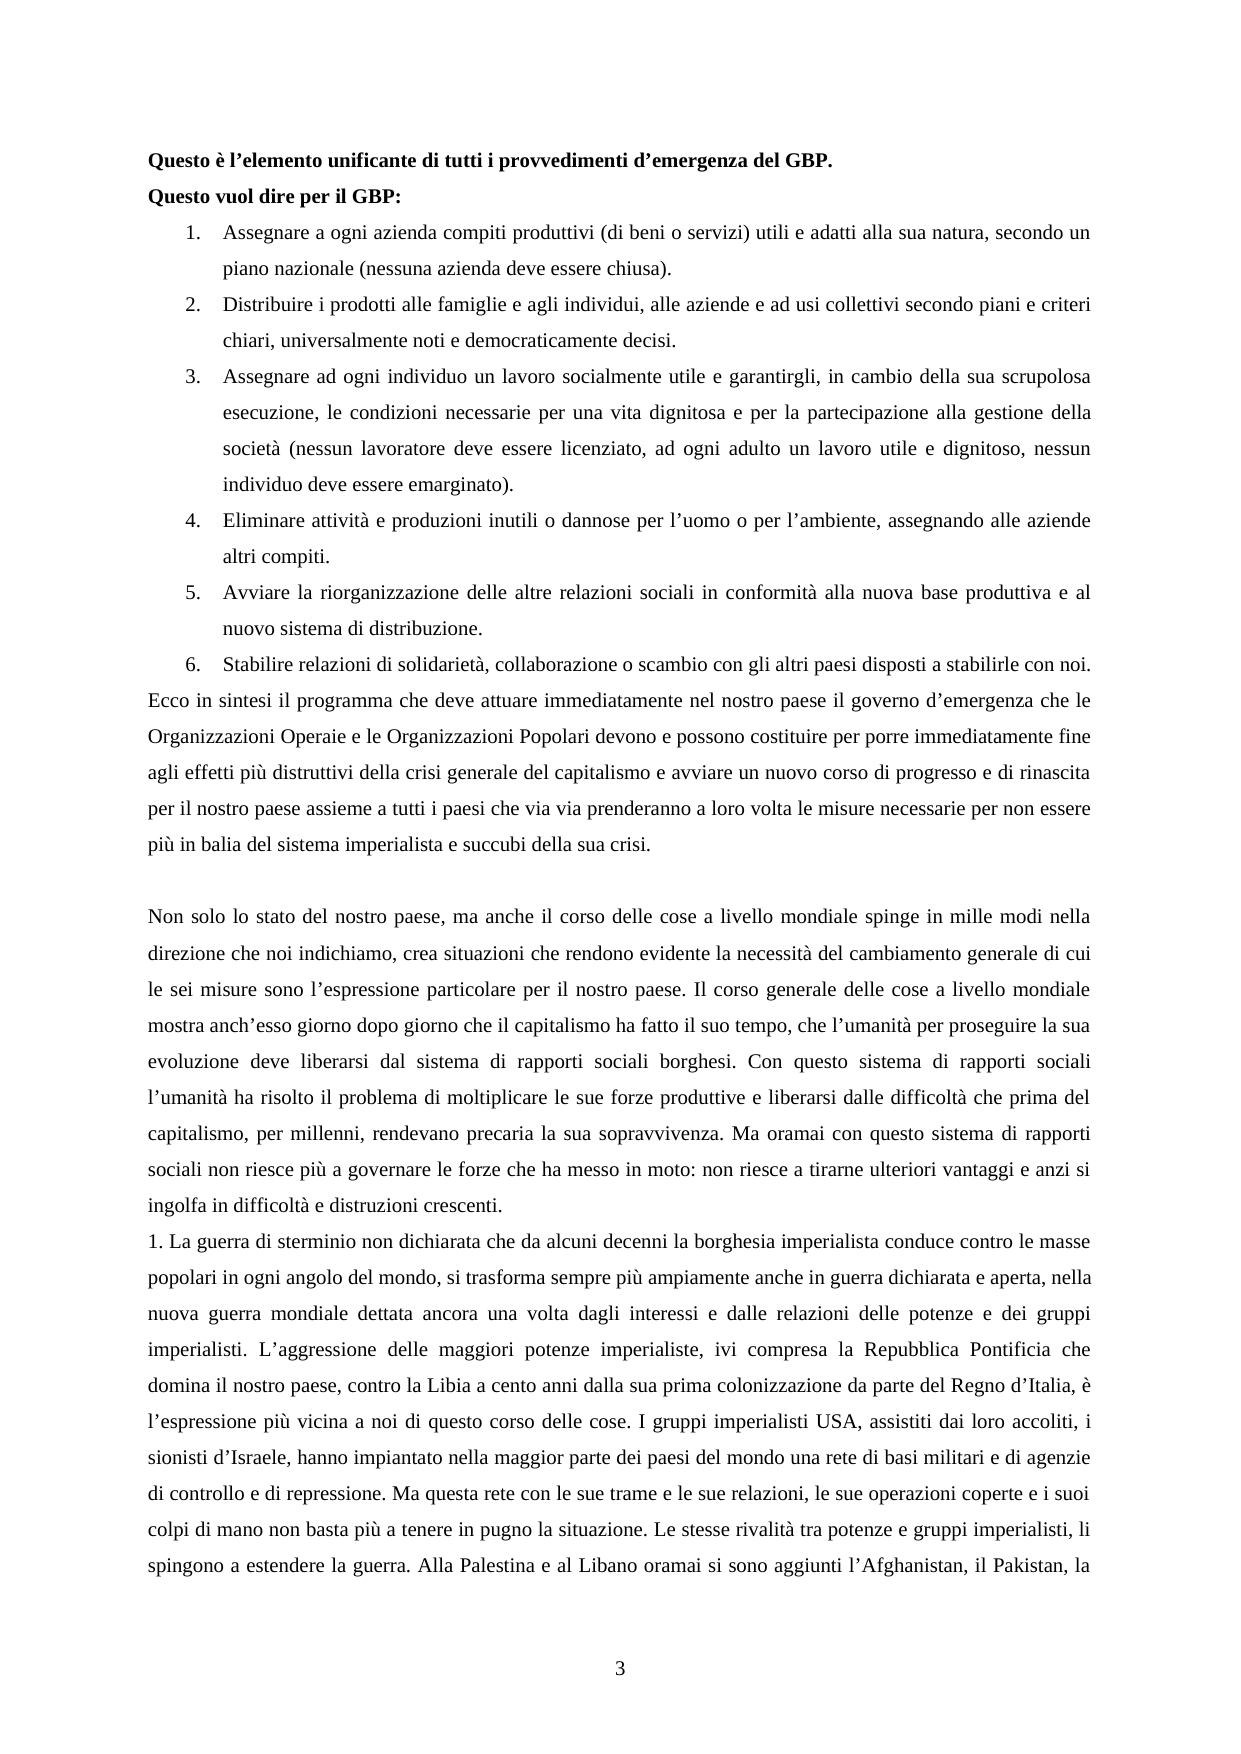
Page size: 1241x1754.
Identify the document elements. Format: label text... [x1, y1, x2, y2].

list Assegnare ad ogni individuo un lavoro socialmente utile e garantirgli, in cambio della sua scrupolosa esecuzione, le condizioni necessarie per una vita dignitosa e per la partecipazione alla gestione della società (nessun lavoratore deve essere licenziato, ad ogni adulto un lavoro utile e dignitoso, nessun individuo deve essere emarginato). [185, 364, 1092, 496]
list Assegnare a ogni azienda compiti produttivi (di beni o servizi) utili e adatti alla sua natura, secondo un piano nazionale (nessuna azienda deve essere chiusa). [185, 220, 1092, 280]
text Questo vuol dire per il GBP: [148, 184, 1092, 208]
list Distribuire i prodotti alle famiglie e agli individui, alle aziende e ad usi collettivi secondo piani e criteri chiari, universalmente noti e democraticamente decisi. [185, 292, 1092, 352]
text 1. La guerra di sterminio non dichiarata che da alcuni decenni la borghesia imperialista conduce contro le masse popolari in ogni angolo del mondo, si trasforma sempre più ampiamente anche in guerra dichiarata e aperta, nella nuova guerra mondiale dettata ancora una volta dagli interessi e dalle relazioni delle potenze e dei gruppi imperialisti. L’aggressione delle maggiori potenze imperialiste, ivi compresa la Repubblica Pontificia che domina il nostro paese, contro la Libia a cento anni dalla sua prima colonizzazione da parte del Regno d’Italia, è l’espressione più vicina a noi di questo corso delle cose. I gruppi imperialisti USA, assistiti dai loro accoliti, i sionisti d’Israele, hanno impiantato nella maggior parte dei paesi del mondo una rete di basi militari e di agenzie di controllo e di repressione. Ma questa rete con le sue trame e le sue relazioni, le sue operazioni coperte e i suoi colpi di mano non basta più a tenere in pugno la situazione. Le stesse rivalità tra potenze e gruppi imperialisti, li spingono a estendere la guerra. Alla Palestina e al Libano oramai si sono aggiunti l’Afghanistan, il Pakistan, la [148, 1229, 1092, 1577]
text Ecco in sintesi il programma che deve attuare immediatamente nel nostro paese il governo d’emergenza che le Organizzazioni Operaie e le Organizzazioni Popolari devono e possono costituire per porre immediatamente fine agli effetti più distruttivi della crisi generale del capitalismo e avviare un nuovo corso di progresso e di rinascita per il nostro paese assieme a tutti i paesi che via via prenderanno a loro volta le misure necessarie per non essere più in balia del sistema imperialista e succubi della sua crisi. [148, 688, 1092, 856]
list Stabilire relazioni di solidarietà, collaborazione o scambio con gli altri paesi disposti a stabilirle con noi. [185, 652, 1092, 676]
list Eliminare attività e produzioni inutili o dannose per l’uomo o per l’ambiente, assegnando alle aziende altri compiti. [185, 508, 1092, 568]
text Non solo lo stato del nostro paese, ma anche il corso delle cose a livello mondiale spinge in mille modi nella direzione che noi indichiamo, crea situazioni che rendono evidente la necessità del cambiamento generale di cui le sei misure sono l’espressione particolare per il nostro paese. Il corso generale delle cose a livello mondiale mostra anch’esso giorno dopo giorno che il capitalismo ha fatto il suo tempo, che l’umanità per proseguire la sua evoluzione deve liberarsi dal sistema di rapporti sociali borghesi. Con questo sistema di rapporti sociali l’umanità ha risolto il problema di moltiplicare le sue forze produttive e liberarsi dalle difficoltà che prima del capitalismo, per millenni, rendevano precaria la sua sopravvivenza. Ma oramai con questo sistema di rapporti sociali non riesce più a governare le forze che ha messo in moto: non riesce a tirarne ulteriori vantaggi e anzi si ingolfa in difficoltà e distruzioni crescenti. [148, 904, 1092, 1217]
list Avviare la riorganizzazione delle altre relazioni sociali in conformità alla nuova base produttiva e al nuovo sistema di distribuzione. [185, 580, 1092, 640]
text Questo è l’elemento unificante di tutti i provvedimenti d’emergenza del GBP. [148, 148, 1092, 172]
